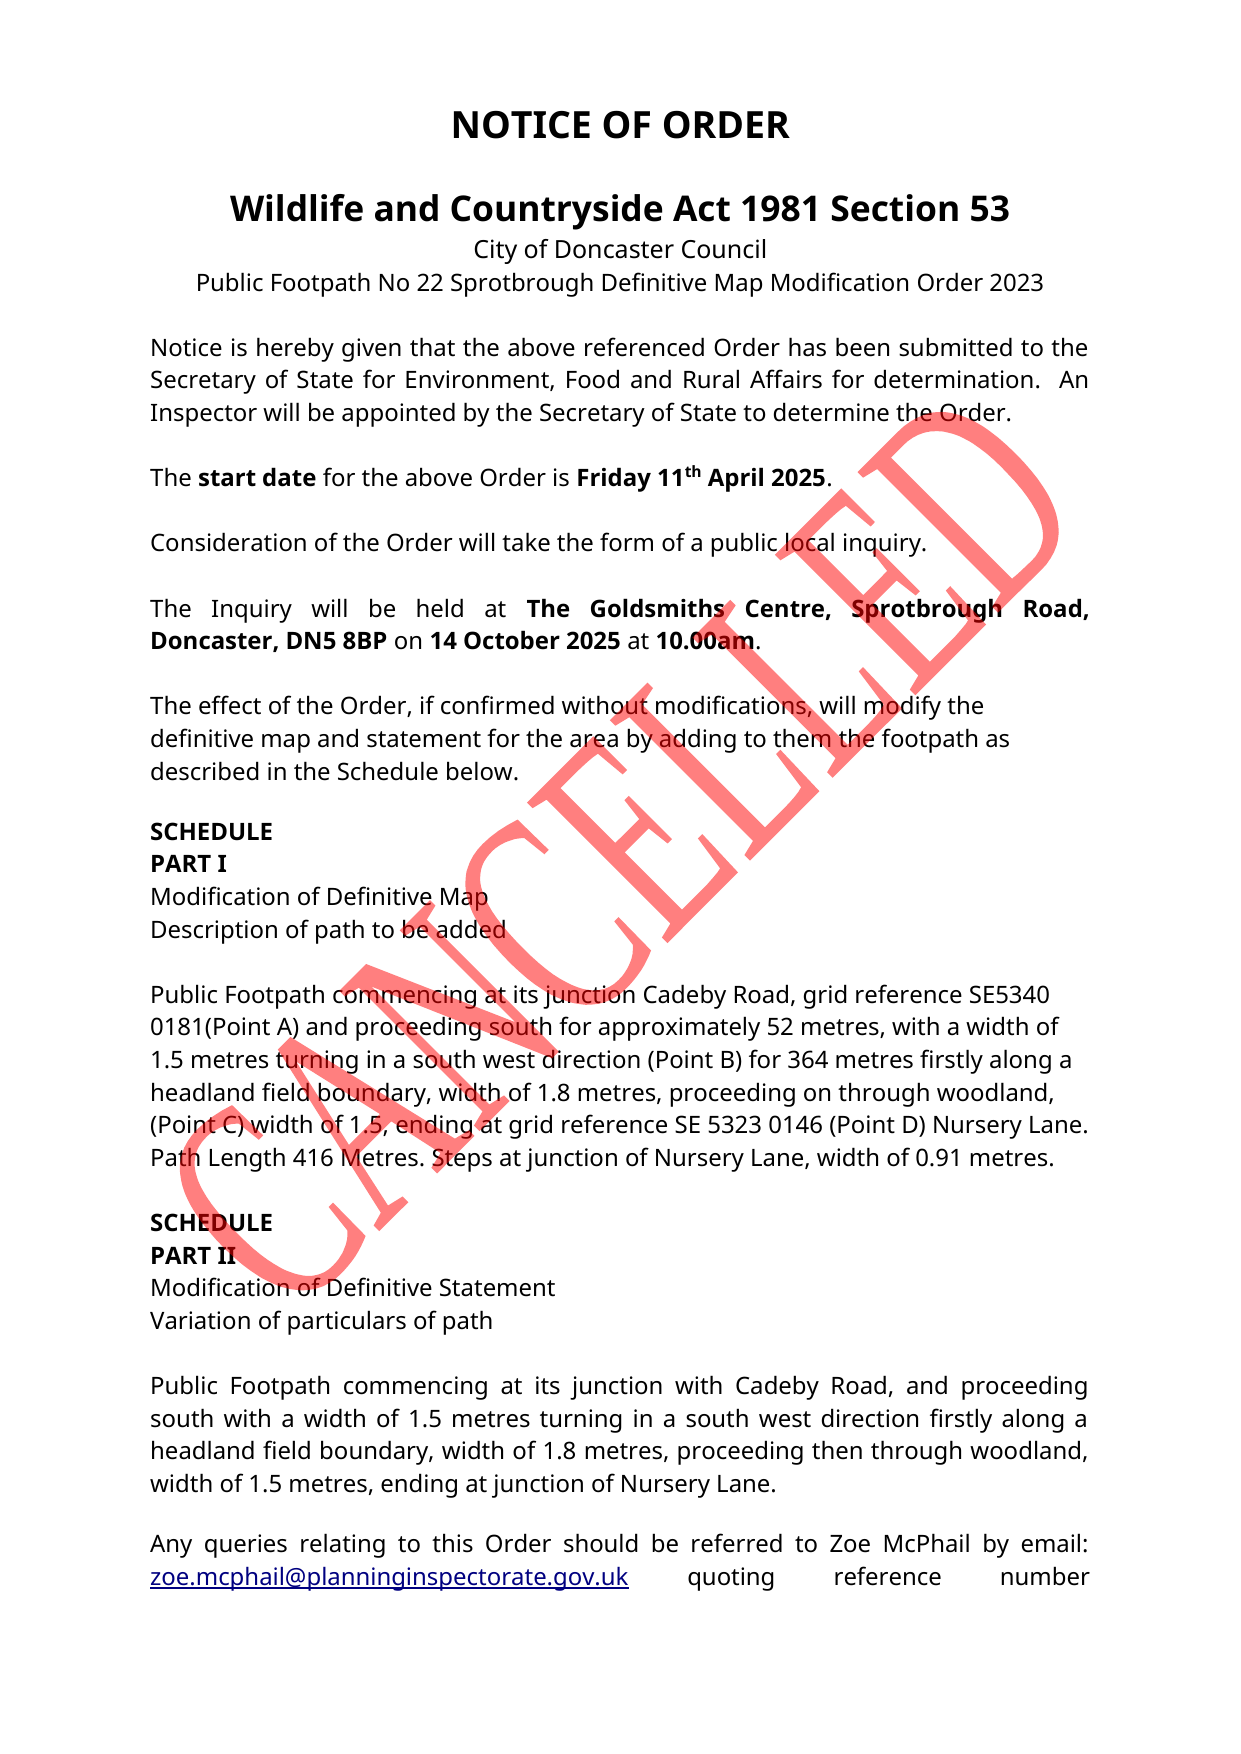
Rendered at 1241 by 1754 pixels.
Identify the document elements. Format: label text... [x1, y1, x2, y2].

text Modification of Definitive Map [150, 880, 471, 912]
text Public Footpath commencing at its junction with Cadeby Road, and proceeding south with a width of 1.5 metres turning in a south west direction firstly along a headland field boundary, width of 1.8 metres, proceeding then through woodland, width of 1.5 metres, ending at junction of Nursery Lane. [150, 1369, 1090, 1499]
text PART II [150, 1238, 249, 1271]
text City of Doncaster Council [150, 231, 1090, 265]
text Consideration of the Order will take the form of a public local inquiry. [961, 526, 1042, 559]
text Consideration of the Order will take the form of a public local inquiry. [150, 526, 802, 559]
text SCHEDULE [150, 1206, 213, 1238]
text Modification of Definitive Map [481, 880, 657, 912]
text Public Footpath No 22 Sprotbrough Definitive Map Modification Order 2023 [150, 265, 1090, 298]
text [896, 461, 1023, 493]
text NOTICE OF ORDER [150, 98, 1090, 149]
text Consideration of the Order will take the form of a public local inquiry. [810, 526, 966, 559]
text Description of path to be added [494, 912, 1090, 945]
text Notice is hereby given that the above referenced Order has been submitted to the Secretary of State for Environment, Food and Rural Affairs for determination. An Inspector will be appointed by the Secretary of State to determine the Order. [150, 331, 1090, 428]
text SCHEDULE [338, 1206, 1090, 1238]
text The Inquiry will be held at The Goldsmiths Centre, Sprotbrough Road, Doncaster, DN5 8BP on 14 October 2025 at 10.00am. [955, 591, 1090, 657]
text Modification of Definitive Map [700, 880, 1090, 912]
text [626, 847, 719, 880]
text The Inquiry will be held at The Goldsmiths Centre, Sprotbrough Road, Doncaster, DN5 8BP on 14 October 2025 at 10.00am. [875, 591, 967, 657]
text Variation of particulars of path [150, 1304, 1090, 1336]
text [345, 1238, 1090, 1271]
text [632, 814, 752, 847]
text Modification of Definitive Map [654, 880, 710, 908]
text The Inquiry will be held at The Goldsmiths Centre, Sprotbrough Road, Doncaster, DN5 8BP on 14 October 2025 at 10.00am. [150, 591, 898, 657]
text SCHEDULE [214, 1206, 347, 1238]
text Wildlife and Countryside Act 1981 Section 53 [150, 183, 1090, 231]
text The effect of the Order, if confirmed without modifications, will modify the definitive map and statement for the area by adding to them the footpath as described in the Schedule below. [793, 689, 880, 744]
text Description of path to be added [150, 912, 437, 945]
text PART I [150, 847, 479, 880]
text [1024, 461, 1090, 493]
text Public Footpath commencing at its junction Cadeby Road, grid reference SE5340 0181(Point A) and proceeding south for approximately 52 metres, with a width of 1.5 metres turning in a south west direction (Point B) for 364 metres firstly along a headland field boundary, width of 1.8 metres, proceeding on through woodland, (Point C) width of 1.5, ending at grid reference SE 5323 0146 (Point D) Nursery Lane. Path Length 416 Metres. Steps at junction of Nursery Lane, width of 0.91 metres. [150, 978, 1090, 1173]
text The effect of the Order, if confirmed without modifications, will modify the definitive map and statement for the area by adding to them the footpath as described in the Schedule below. [643, 689, 1090, 787]
text Description of path to be added [428, 912, 492, 945]
text [481, 847, 625, 880]
text [716, 847, 1090, 880]
text [753, 814, 777, 826]
text The start date for the above Order is Friday 11th April 2025. [150, 461, 900, 493]
text [243, 1238, 347, 1271]
text [765, 814, 1090, 847]
text The effect of the Order, if confirmed without modifications, will modify the definitive map and statement for the area by adding to them the footpath as described in the Schedule below. [150, 689, 698, 787]
text [588, 814, 638, 842]
text SCHEDULE [150, 814, 592, 847]
text Any queries relating to this Order should be referred to Zoe McPhail by email: zoe.mcphail@planninginspectorate.gov.uk quoting reference number [150, 1527, 1090, 1592]
text Modification of Definitive Statement [150, 1271, 1090, 1304]
